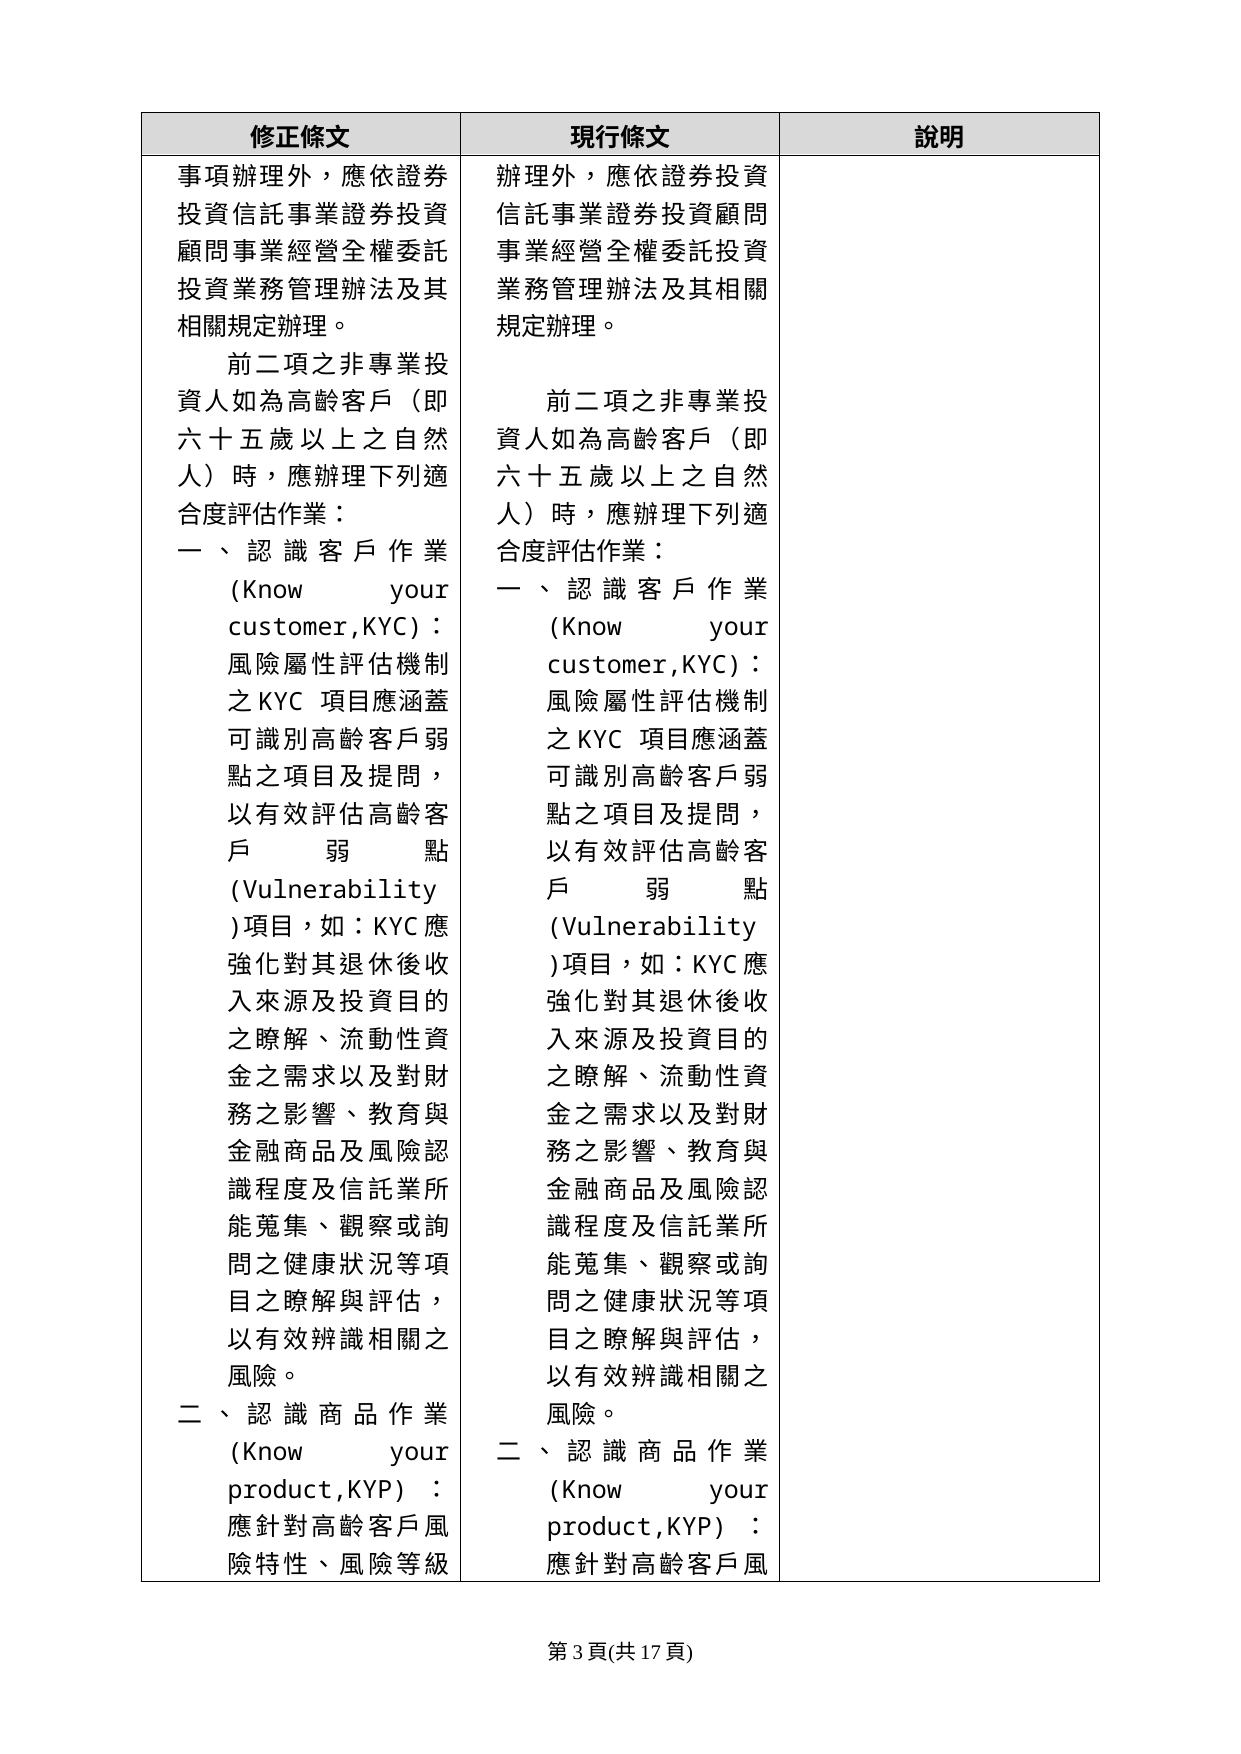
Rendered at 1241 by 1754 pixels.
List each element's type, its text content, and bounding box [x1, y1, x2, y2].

table_header 現行條文 [461, 113, 779, 154]
table_cell 辦理外，應依證券投資信託事業證券投資顧問事業經營全權委託投資業務管理辦法及其相關規定辦理。 前二項之非專業投資人如為高齡客戶（即六十五歲以上之自然人）時，應辦理下列適合度評估作業： 一、認識客戶作業(Know your customer,KYC)：風險屬性評估機制之KYC 項目應涵蓋可識別高齡客戶弱點之項目及提問，以有效評估高齡客戶弱點(Vulnerability)項目，如：KYC應強化對其退休後收入來源及投資目的之瞭解、流動性資金之需求以及對財務之影響、教育與金融商品及風險認識程度及信託業所能蒐集、觀察或詢問之健康狀況等項目之瞭解與評估，以有效辨識相關之風險。 二、認識商品作業(Know your product,KYP)：應針對高齡客戶風 [461, 156, 779, 1581]
table_cell [780, 156, 1099, 1581]
table_header 修正條文 [142, 113, 460, 154]
table_cell 事項辦理外，應依證券投資信託事業證券投資顧問事業經營全權委託投資業務管理辦法及其相關規定辦理。 前二項之非專業投資人如為高齡客戶（即六十五歲以上之自然人）時，應辦理下列適合度評估作業： 一、認識客戶作業(Know your customer,KYC)：風險屬性評估機制之KYC 項目應涵蓋可識別高齡客戶弱點之項目及提問，以有效評估高齡客戶弱點(Vulnerability)項目，如：KYC應強化對其退休後收入來源及投資目的之瞭解、流動性資金之需求以及對財務之影響、教育與金融商品及風險認識程度及信託業所能蒐集、觀察或詢問之健康狀況等項目之瞭解與評估，以有效辨識相關之風險。 二、認識商品作業(Know your product,KYP)：應針對高齡客戶風險特性、風險等級 [142, 156, 460, 1581]
table_header 說明 [780, 113, 1099, 154]
